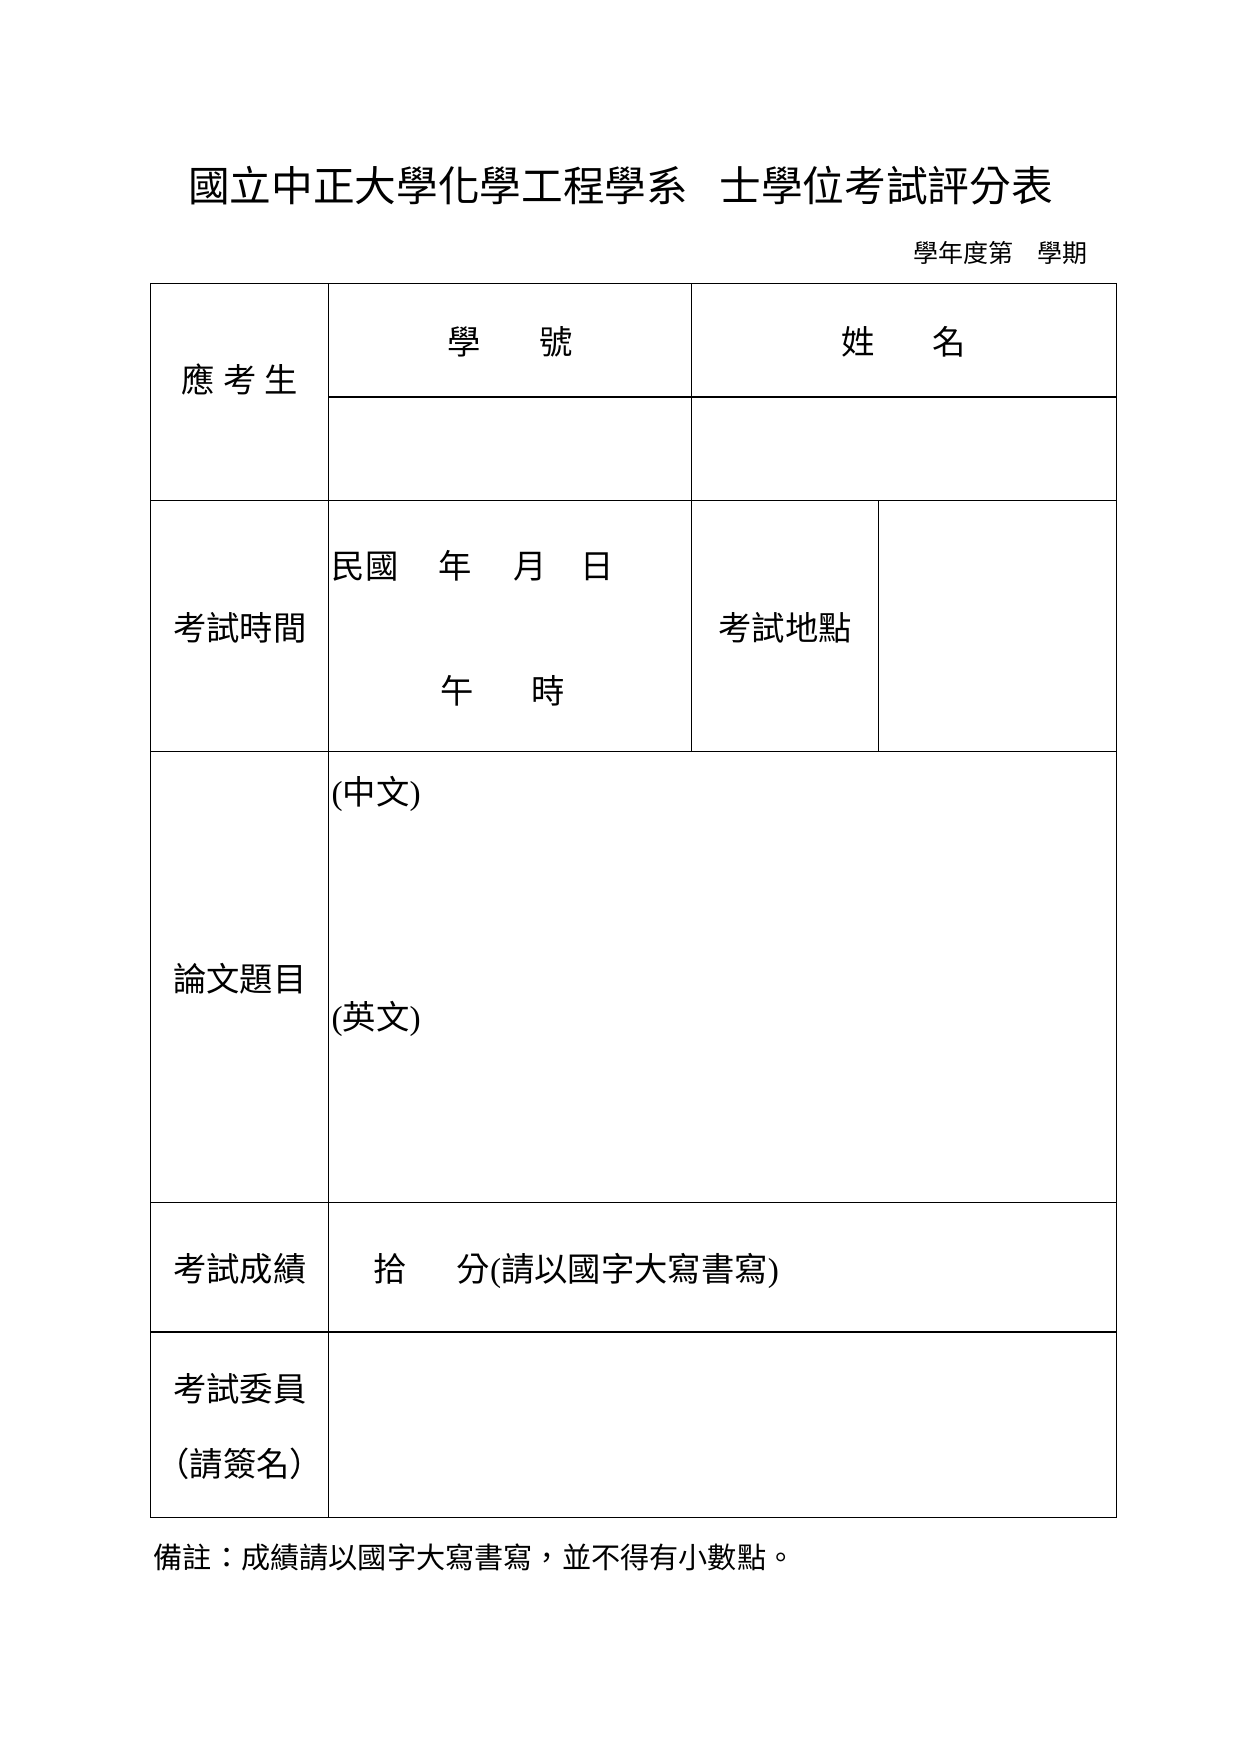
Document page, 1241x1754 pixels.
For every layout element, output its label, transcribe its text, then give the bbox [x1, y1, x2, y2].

table_cell [692, 398, 1116, 500]
table_cell 論文題目 [151, 752, 328, 1202]
table_cell (中文) (英文) [329, 752, 1116, 1202]
table_cell [329, 398, 691, 500]
table_cell 民國 年 月 日 午 時 [329, 501, 691, 751]
table_header 姓 名 [692, 284, 1116, 396]
table_header 應 考 生 [151, 284, 328, 500]
table_cell [329, 1333, 1116, 1517]
text 國立中正大學化學工程學系 士學位考試評分表 [153, 145, 1087, 220]
table_cell 考試時間 [151, 501, 328, 751]
text 學年度第 學期 [153, 233, 1087, 270]
text 備註：成績請以國字大寫書寫，並不得有小數點。 [153, 1518, 1087, 1593]
table_cell 考試委員（請簽名） [151, 1333, 328, 1517]
table_cell [879, 501, 1116, 751]
table_cell 考試成績 [151, 1203, 328, 1331]
table_cell 考試地點 [692, 501, 878, 751]
table_header 學 號 [329, 284, 691, 396]
table_cell 拾 分(請以國字大寫書寫) [329, 1203, 1116, 1331]
